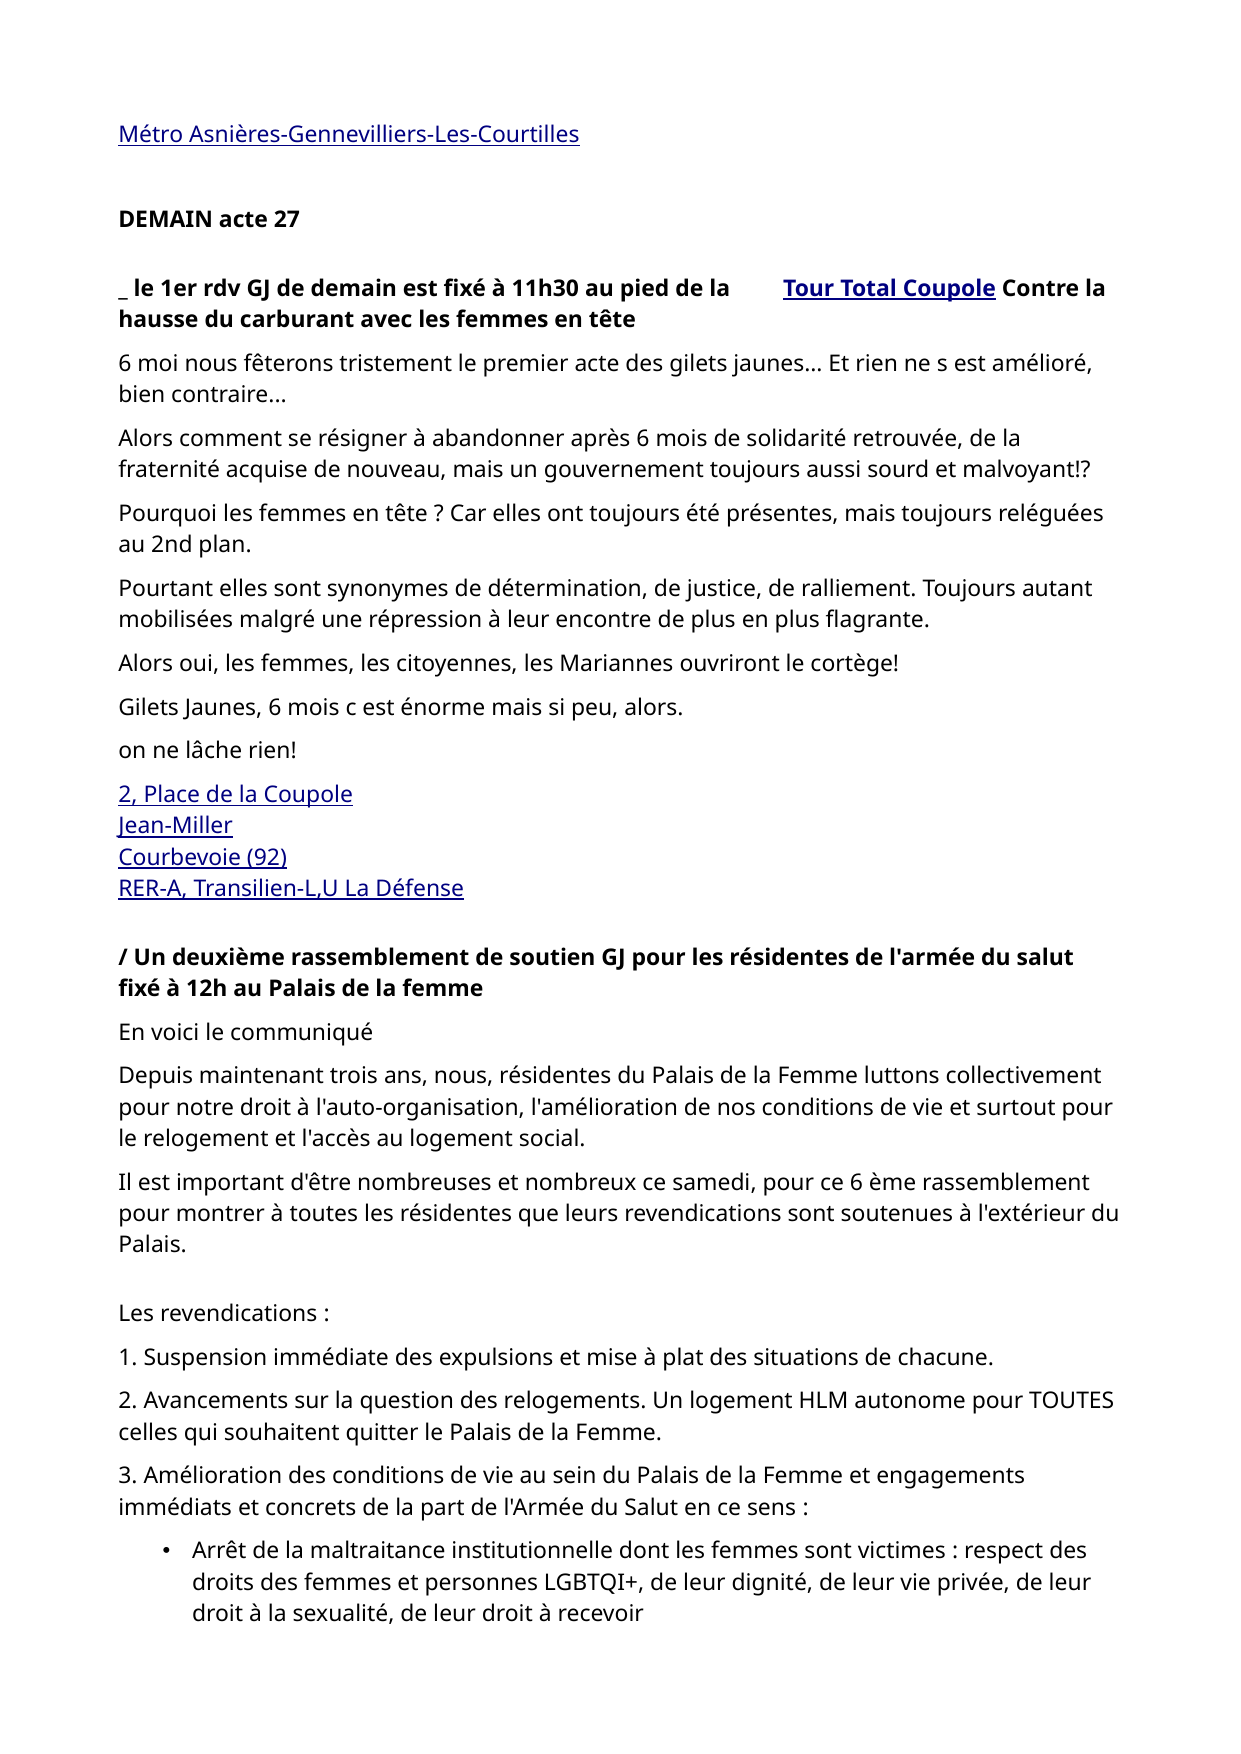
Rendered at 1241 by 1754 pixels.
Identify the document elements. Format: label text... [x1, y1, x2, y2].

list Arrêt de la maltraitance institutionnelle dont les femmes sont victimes : respect des droits des femmes et personnes LGBTQI+, de leur dignité, de leur vie privée, de leur droit à la sexualité, de leur droit à recevoir [162, 1534, 1122, 1628]
text Il est important d'être nombreuses et nombreux ce samedi, pour ce 6 ème rassemblement pour montrer à toutes les résidentes que leurs revendications sont soutenues à l'extérieur du Palais. [118, 1166, 1122, 1259]
subtitle _ le 1er rdv GJ de demain est fixé à 11h30 au pied de la Tour Total Coupole Contre la hausse du carburant avec les femmes en tête [118, 272, 1122, 334]
text Pourquoi les femmes en tête ? Car elles ont toujours été présentes, mais toujours reléguées au 2nd plan. [118, 497, 1122, 559]
text Alors oui, les femmes, les citoyennes, les Mariannes ouvriront le cortège! [118, 647, 1122, 678]
text on ne lâche rien! [118, 734, 1122, 766]
text 2, Place de la Coupole Jean-Miller Courbevoie (92) RER-A, Transilien-L,U La Défense [118, 778, 1122, 903]
text Depuis maintenant trois ans, nous, résidentes du Palais de la Femme luttons collectivement pour notre droit à l'auto-organisation, l'amélioration de nos conditions de vie et surtout pour le relogement et l'accès au logement social. [118, 1059, 1122, 1153]
text Métro Asnières-Gennevilliers-Les-Courtilles‎ [118, 118, 1122, 149]
text 3. Amélioration des conditions de vie au sein du Palais de la Femme et engagements immédiats et concrets de la part de l'Armée du Salut en ce sens : [118, 1459, 1122, 1522]
text En voici le communiqué [118, 1016, 1122, 1047]
text Pourtant elles sont synonymes de détermination, de justice, de ralliement. Toujours autant mobilisées malgré une répression à leur encontre de plus en plus flagrante. [118, 572, 1122, 634]
text 6 moi nous fêterons tristement le premier acte des gilets jaunes… Et rien ne s est amélioré, bien contraire... [118, 347, 1122, 409]
text Gilets Jaunes, 6 mois c est énorme mais si peu, alors. [118, 691, 1122, 722]
text DEMAIN acte 27 [118, 203, 1122, 234]
subtitle / Un deuxième rassemblement de soutien GJ pour les résidentes de l'armée du salut fixé à 12h au Palais de la femme [118, 941, 1122, 1003]
text 1. Suspension immédiate des expulsions et mise à plat des situations de chacune. [118, 1341, 1122, 1372]
subtitle Les revendications : [118, 1297, 1122, 1328]
text Alors comment se résigner à abandonner après 6 mois de solidarité retrouvée, de la fraternité acquise de nouveau, mais un gouvernement toujours aussi sourd et malvoyant!? [118, 422, 1122, 484]
text 2. Avancements sur la question des relogements. Un logement HLM autonome pour TOUTES celles qui souhaitent quitter le Palais de la Femme. [118, 1384, 1122, 1447]
